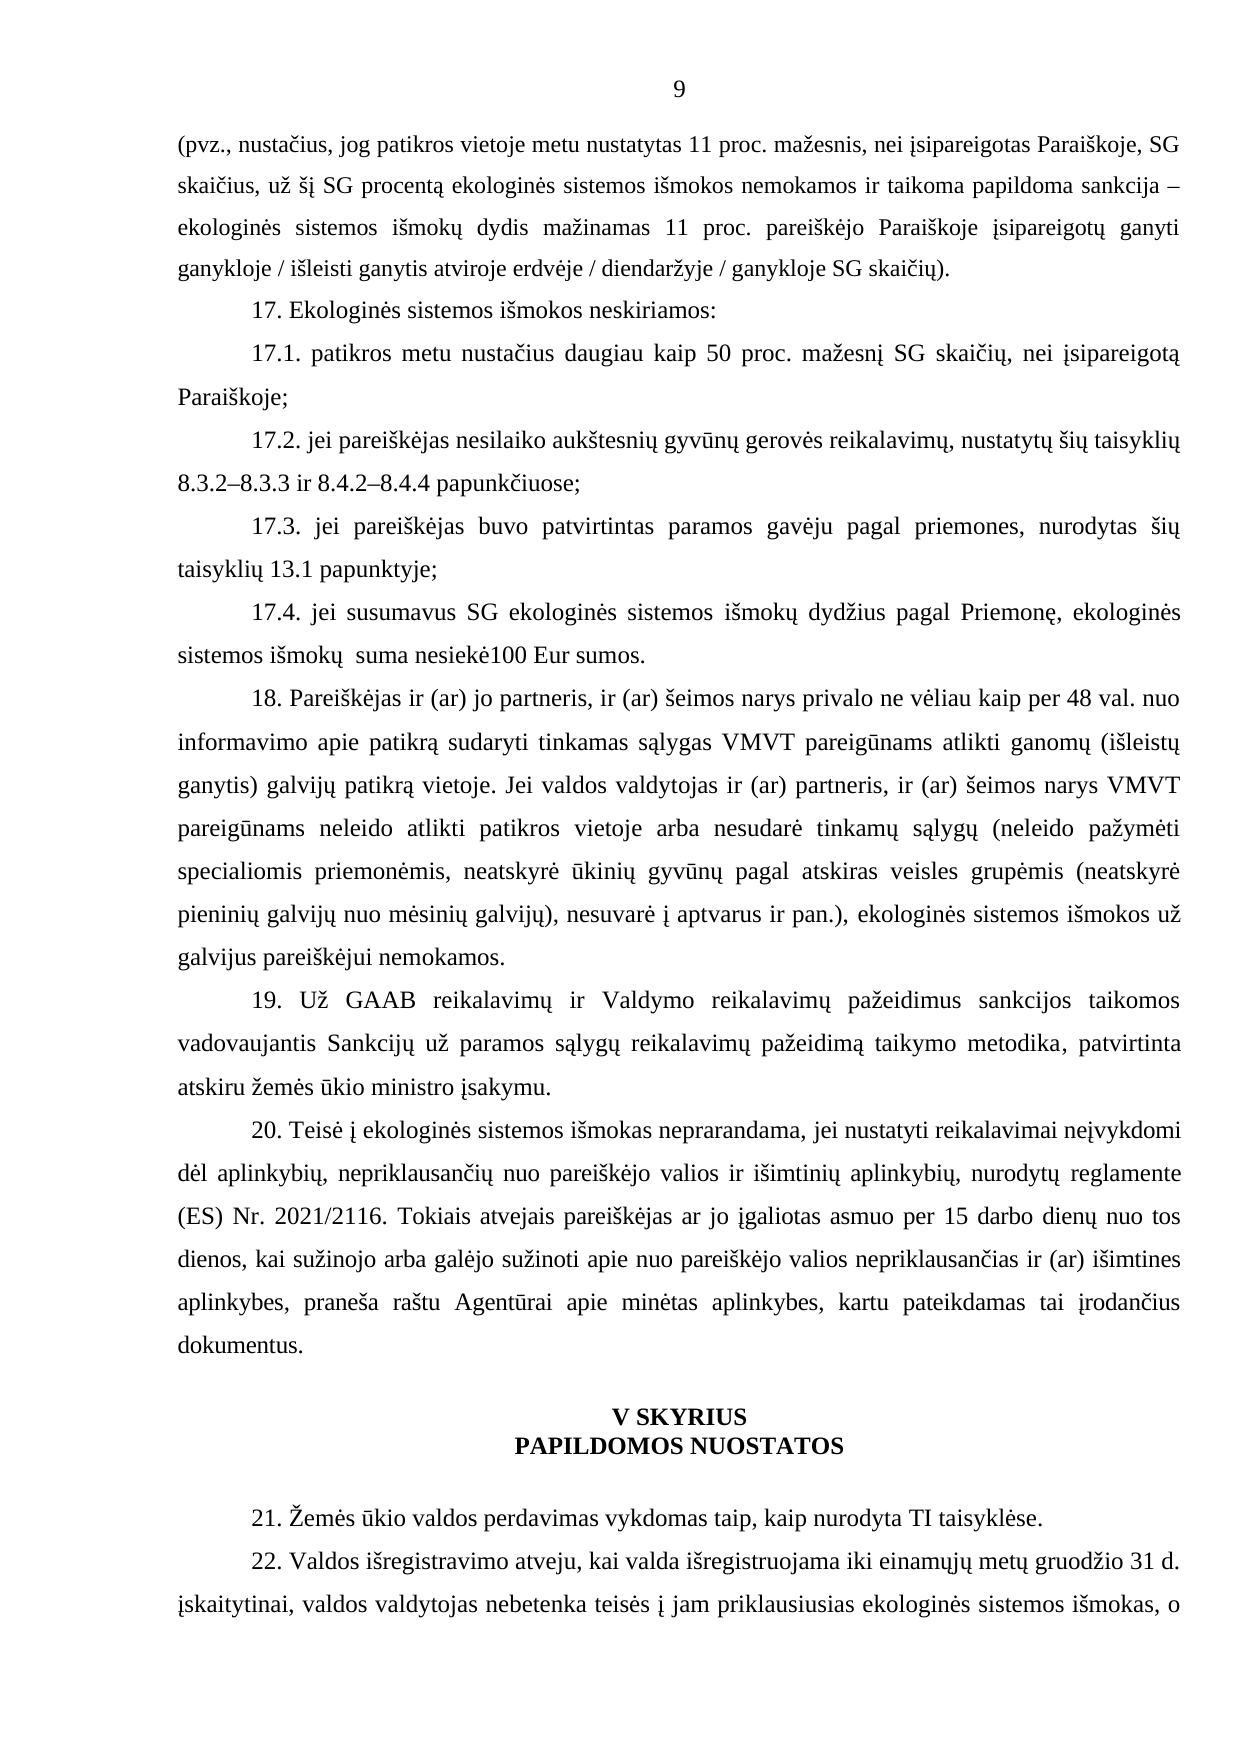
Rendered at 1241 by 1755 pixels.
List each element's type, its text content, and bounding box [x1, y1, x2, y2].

text PAPILDOMOS NUOSTATOS [177, 1431, 1181, 1460]
text 21. Žemės ūkio valdos perdavimas vykdomas taip, kaip nurodyta TI taisyklėse. [177, 1503, 1181, 1532]
text 18. Pareiškėjas ir (ar) jo partneris, ir (ar) šeimos narys privalo ne vėliau kaip per 48 val. nuo informavimo apie patikrą sudaryti tinkamas sąlygas VMVT pareigūnams atlikti ganomų (išleistų ganytis) galvijų patikrą vietoje. Jei valdos valdytojas ir (ar) partneris, ir (ar) šeimos narys VMVT pareigūnams neleido atlikti patikros vietoje arba nesudarė tinkamų sąlygų (neleido pažymėti specialiomis priemonėmis, neatskyrė ūkinių gyvūnų pagal atskiras veisles grupėmis (neatskyrė pieninių galvijų nuo mėsinių galvijų), nesuvarė į aptvarus ir pan.), ekologinės sistemos išmokos už galvijus pareiškėjui nemokamos. [177, 683, 1181, 971]
text 20. Teisė į ekologinės sistemos išmokas neprarandama, jei nustatyti reikalavimai neįvykdomi dėl aplinkybių, nepriklausančių nuo pareiškėjo valios ir išimtinių aplinkybių, nurodytų reglamente (ES) Nr. 2021/2116. Tokiais atvejais pareiškėjas ar jo įgaliotas asmuo per 15 darbo dienų nuo tos dienos, kai sužinojo arba galėjo sužinoti apie nuo pareiškėjo valios nepriklausančias ir (ar) išimtines aplinkybes, praneša raštu Agentūrai apie minėtas aplinkybes, kartu pateikdamas tai įrodančius dokumentus. [177, 1115, 1181, 1359]
text 17. Ekologinės sistemos išmokos neskiriamos: [177, 295, 1181, 324]
text 17.1. patikros metu nustačius daugiau kaip 50 proc. mažesnį SG skaičių, nei įsipareigotą Paraiškoje; [177, 338, 1181, 410]
text 19. Už GAAB reikalavimų ir Valdymo reikalavimų pažeidimus sankcijos taikomos vadovaujantis Sankcijų už paramos sąlygų reikalavimų pažeidimą taikymo metodika, patvirtinta atskiru žemės ūkio ministro įsakymu. [177, 985, 1181, 1100]
text 17.3. jei pareiškėjas buvo patvirtintas paramos gavėju pagal priemones, nurodytas šių taisyklių 13.1 papunktyje; [177, 511, 1181, 583]
text V SKYRIUS [177, 1402, 1181, 1431]
text 22. Valdos išregistravimo atveju, kai valda išregistruojama iki einamųjų metų gruodžio 31 d. įskaitytinai, valdos valdytojas nebetenka teisės į jam priklausiusias ekologinės sistemos išmokas, o [177, 1546, 1181, 1618]
text 17.2. jei pareiškėjas nesilaiko aukštesnių gyvūnų gerovės reikalavimų, nustatytų šių taisyklių 8.3.2–8.3.3 ir 8.4.2–8.4.4 papunkčiuose; [177, 425, 1181, 497]
text (pvz., nustačius, jog patikros vietoje metu nustatytas 11 proc. mažesnis, nei įsipareigotas Paraiškoje, SG skaičius, už šį SG procentą ekologinės sistemos išmokos nemokamos ir taikoma papildoma sankcija – ekologinės sistemos išmokų dydis mažinamas 11 proc. pareiškėjo Paraiškoje įsipareigotų ganyti ganykloje / išleisti ganytis atviroje erdvėje / diendaržyje / ganykloje SG skaičių). [177, 130, 1181, 282]
text 17.4. jei susumavus SG ekologinės sistemos išmokų dydžius pagal Priemonę, ekologinės sistemos išmokų suma nesiekė100 Eur sumos. [177, 597, 1181, 669]
